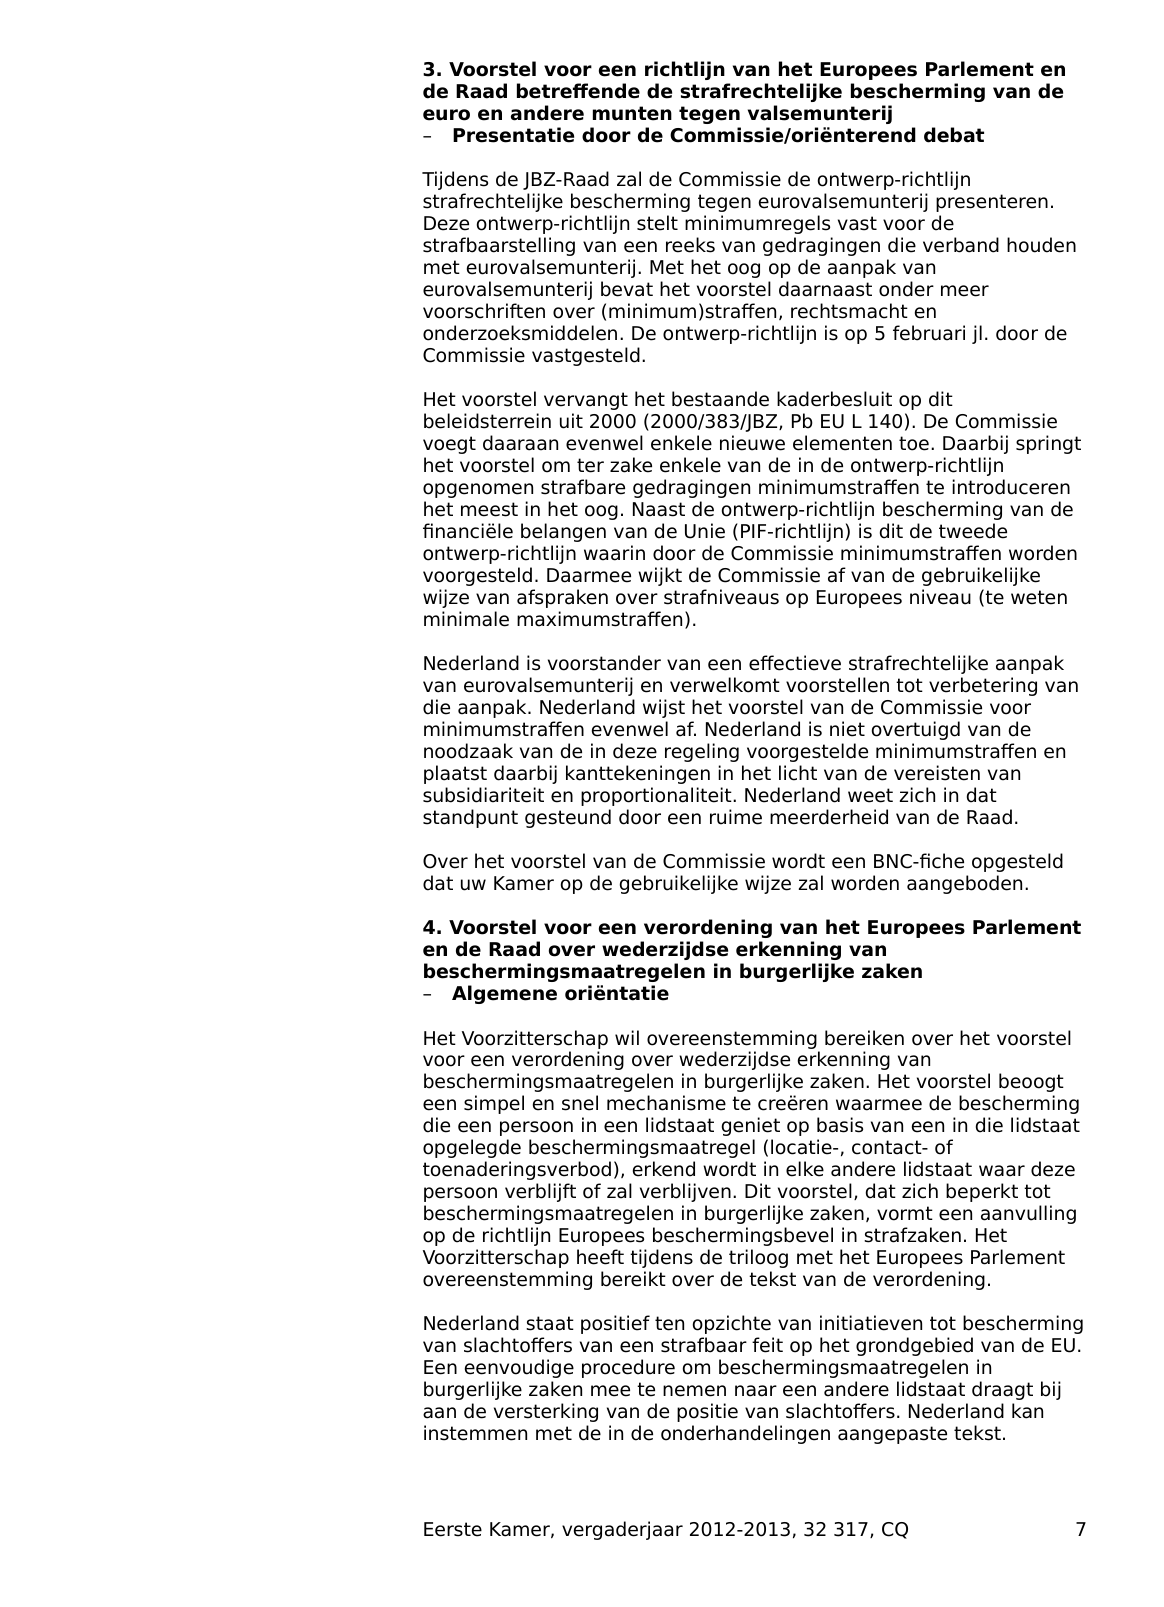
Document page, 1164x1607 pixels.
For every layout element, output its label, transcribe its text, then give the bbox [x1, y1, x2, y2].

text Over het voorstel van de Commissie wordt een BNC-fiche opgesteld dat uw Kamer op de gebruikelijke wijze zal worden aangeboden. [422, 851, 1087, 895]
text Nederland staat positief ten opzichte van initiatieven tot bescherming van slachtoffers van een strafbaar feit op het grondgebied van de EU. Een eenvoudige procedure om beschermingsmaatregelen in burgerlijke zaken mee te nemen naar een andere lidstaat draagt bij aan de versterking van de positie van slachtoffers. Nederland kan instemmen met de in de onderhandelingen aangepaste tekst. [422, 1313, 1087, 1445]
subtitle 3. Voorstel voor een richtlijn van het Europees Parlement en de Raad betreffende de strafrechtelijke bescherming van de euro en andere munten tegen valsemunterij [422, 59, 1087, 125]
text – Presentatie door de Commissie/oriënterend debat [422, 125, 1087, 147]
text – Algemene oriëntatie [422, 983, 1087, 1005]
text Tijdens de JBZ-Raad zal de Commissie de ontwerp-richtlijn strafrechtelijke bescherming tegen eurovalsemunterij presenteren. Deze ontwerp-richtlijn stelt minimumregels vast voor de strafbaarstelling van een reeks van gedragingen die verband houden met eurovalsemunterij. Met het oog op de aanpak van eurovalsemunterij bevat het voorstel daarnaast onder meer voorschriften over (minimum)straffen, rechtsmacht en onderzoeksmiddelen. De ontwerp-richtlijn is op 5 februari jl. door de Commissie vastgesteld. [422, 169, 1087, 367]
text Het voorstel vervangt het bestaande kaderbesluit op dit beleidsterrein uit 2000 (2000/383/JBZ, Pb EU L 140). De Commissie voegt daaraan evenwel enkele nieuwe elementen toe. Daarbij springt het voorstel om ter zake enkele van de in de ontwerp-richtlijn opgenomen strafbare gedragingen minimumstraffen te introduceren het meest in het oog. Naast de ontwerp-richtlijn bescherming van de financiële belangen van de Unie (PIF-richtlijn) is dit de tweede ontwerp-richtlijn waarin door de Commissie minimumstraffen worden voorgesteld. Daarmee wijkt de Commissie af van de gebruikelijke wijze van afspraken over strafniveaus op Europees niveau (te weten minimale maximumstraffen). [422, 389, 1087, 631]
text Het Voorzitterschap wil overeenstemming bereiken over het voorstel voor een verordening over wederzijdse erkenning van beschermingsmaatregelen in burgerlijke zaken. Het voorstel beoogt een simpel en snel mechanisme te creëren waarmee de bescherming die een persoon in een lidstaat geniet op basis van een in die lidstaat opgelegde beschermingsmaatregel (locatie-, contact- of toenaderingsverbod), erkend wordt in elke andere lidstaat waar deze persoon verblijft of zal verblijven. Dit voorstel, dat zich beperkt tot beschermingsmaatregelen in burgerlijke zaken, vormt een aanvulling op de richtlijn Europees beschermingsbevel in strafzaken. Het Voorzitterschap heeft tijdens de triloog met het Europees Parlement overeenstemming bereikt over de tekst van de verordening. [422, 1027, 1087, 1291]
text Nederland is voorstander van een effectieve strafrechtelijke aanpak van eurovalsemunterij en verwelkomt voorstellen tot verbetering van die aanpak. Nederland wijst het voorstel van de Commissie voor minimumstraffen evenwel af. Nederland is niet overtuigd van de noodzaak van de in deze regeling voorgestelde minimumstraffen en plaatst daarbij kanttekeningen in het licht van de vereisten van subsidiariteit en proportionaliteit. Nederland weet zich in dat standpunt gesteund door een ruime meerderheid van de Raad. [422, 653, 1087, 829]
subtitle 4. Voorstel voor een verordening van het Europees Parlement en de Raad over wederzijdse erkenning van beschermingsmaatregelen in burgerlijke zaken [422, 917, 1087, 983]
